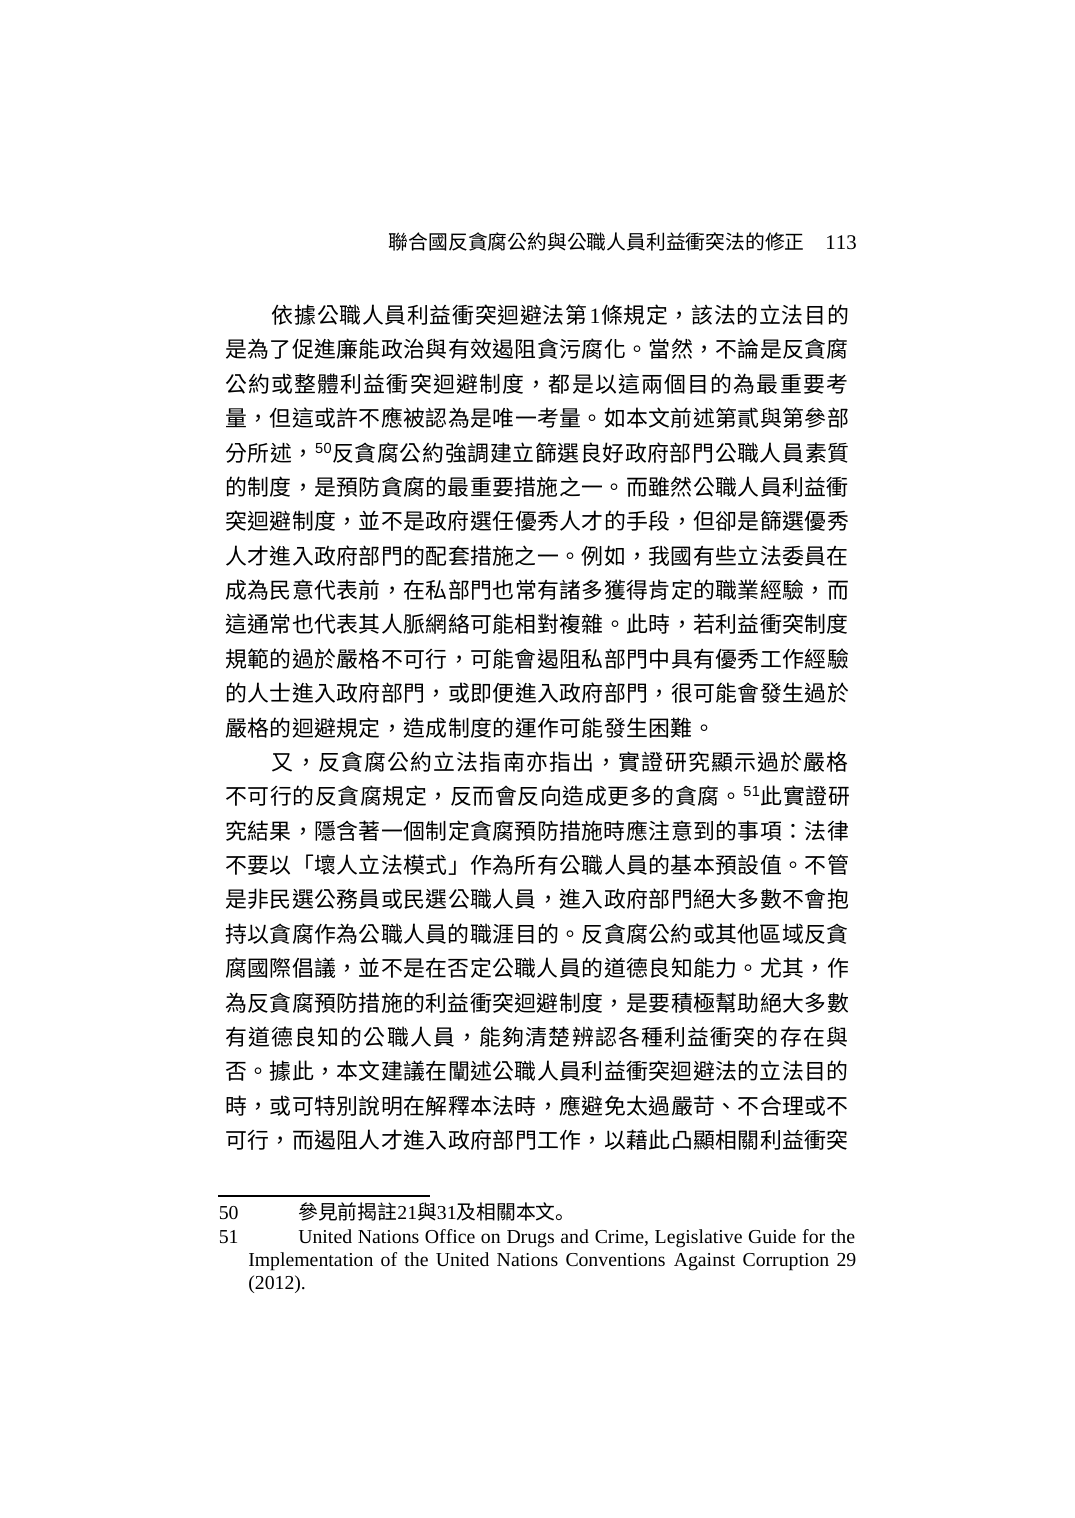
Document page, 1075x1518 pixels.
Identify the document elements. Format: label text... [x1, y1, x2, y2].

text 又，反貪腐公約立法指南亦指出，實證研究顯示過於嚴格不可行的反貪腐規定，反而會反向造成更多的貪腐。此實證研究結果，隱含著一個制定貪腐預防措施時應注意到的事項：法律不要以「壞人立法模式」作為所有公職人員的基本預設值。不管是非民選公務員或民選公職人員，進入政府部門絕大多數不會抱持以貪腐作為公職人員的職涯目的。反貪腐公約或其他區域反貪腐國際倡議，並不是在否定公職人員的道德良知能力。尤其，作為反貪腐預防措施的利益衝突迴避制度，是要積極幫助絕大多數有道德良知的公職人員，能夠清楚辨認各種利益衝突的存在與否。據此，本文建議在闡述公職人員利益衝突迴避法的立法目的時，或可特別說明在解釋本法時，應避免太過嚴苛、不合理或不可行，而遏阻人才進入政府部門工作，以藉此凸顯相關利益衝突 [225, 742, 850, 1155]
text 依據公職人員利益衝突迴避法第1條規定，該法的立法目的是為了促進廉能政治與有效遏阻貪污腐化。當然，不論是反貪腐公約或整體利益衝突迴避制度，都是以這兩個目的為最重要考量，但這或許不應被認為是唯一考量。如本文前述第貳與第參部分所述，反貪腐公約強調建立篩選良好政府部門公職人員素質的制度，是預防貪腐的最重要措施之一。而雖然公職人員利益衝突迴避制度，並不是政府選任優秀人才的手段，但卻是篩選優秀人才進入政府部門的配套措施之一。例如，我國有些立法委員在成為民意代表前，在私部門也常有諸多獲得肯定的職業經驗，而這通常也代表其人脈網絡可能相對複雜。此時，若利益衝突制度規範的過於嚴格不可行，可能會遏阻私部門中具有優秀工作經驗的人士進入政府部門，或即便進入政府部門，很可能會發生過於嚴格的迴避規定，造成制度的運作可能發生困難。 [225, 295, 850, 742]
text United Nations Office on Drugs and Crime, Legislative Guide for the Implementation of the United Nations Conventions Against Corruption 29 (2012). [218, 1225, 856, 1293]
text 參見前揭註21與31及相關本文。 [218, 1196, 856, 1225]
